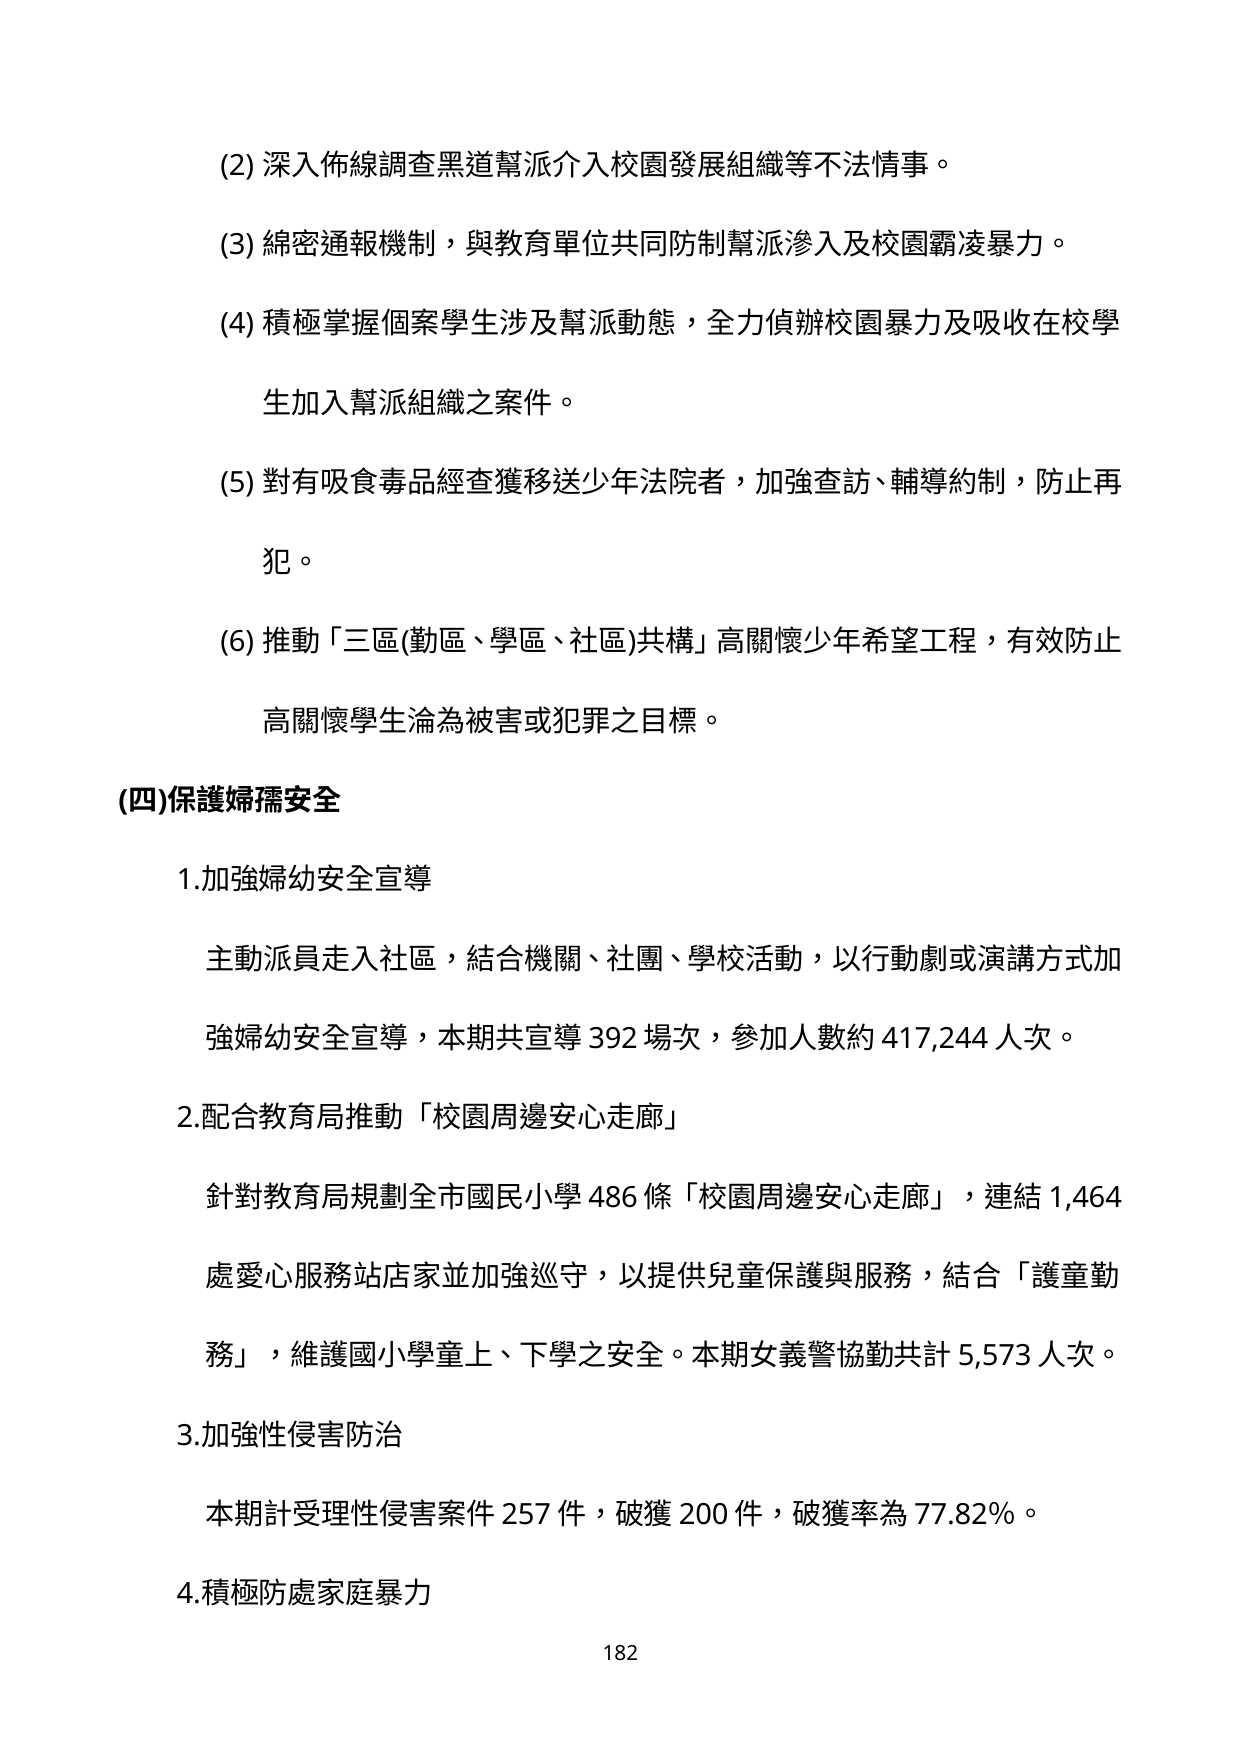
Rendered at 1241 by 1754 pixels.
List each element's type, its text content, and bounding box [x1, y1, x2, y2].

text (四)保護婦孺安全 [118, 758, 1122, 837]
text 針對教育局規劃全市國民小學486條「校園周邊安心走廊」，連結1,464處愛心服務站店家並加強巡守，以提供兒童保護與服務，結合「護童勤務」，維護國小學童上、下學之安全。本期女義警協勤共計5,573人次。 [206, 1155, 1122, 1393]
text (3) 綿密通報機制，與教育單位共同防制幫派滲入及校園霸凌暴力。 [220, 202, 1122, 282]
text 2.配合教育局推動「校園周邊安心走廊」 [176, 1075, 1122, 1155]
text 本期計受理性侵害案件257件，破獲200件，破獲率為77.82％。 [206, 1472, 1122, 1552]
text 3.加強性侵害防治 [176, 1393, 1122, 1472]
text 1.加強婦幼安全宣導 [176, 837, 1122, 917]
text (4) 積極掌握個案學生涉及幫派動態，全力偵辦校園暴力及吸收在校學生加入幫派組織之案件。 [220, 282, 1122, 440]
text (5) 對有吸食毒品經查獲移送少年法院者，加強查訪、輔導約制，防止再犯。 [220, 440, 1122, 599]
text 主動派員走入社區，結合機關、社團、學校活動，以行動劇或演講方式加強婦幼安全宣導，本期共宣導392場次，參加人數約417,244人次。 [206, 917, 1122, 1075]
text (6) 推動「三區(勤區、學區、社區)共構」高關懷少年希望工程，有效防止高關懷學生淪為被害或犯罪之目標。 [220, 599, 1122, 758]
text 4.積極防處家庭暴力 [176, 1552, 1122, 1631]
text (2) 深入佈線調查黑道幫派介入校園發展組織等不法情事。 [220, 123, 1122, 202]
